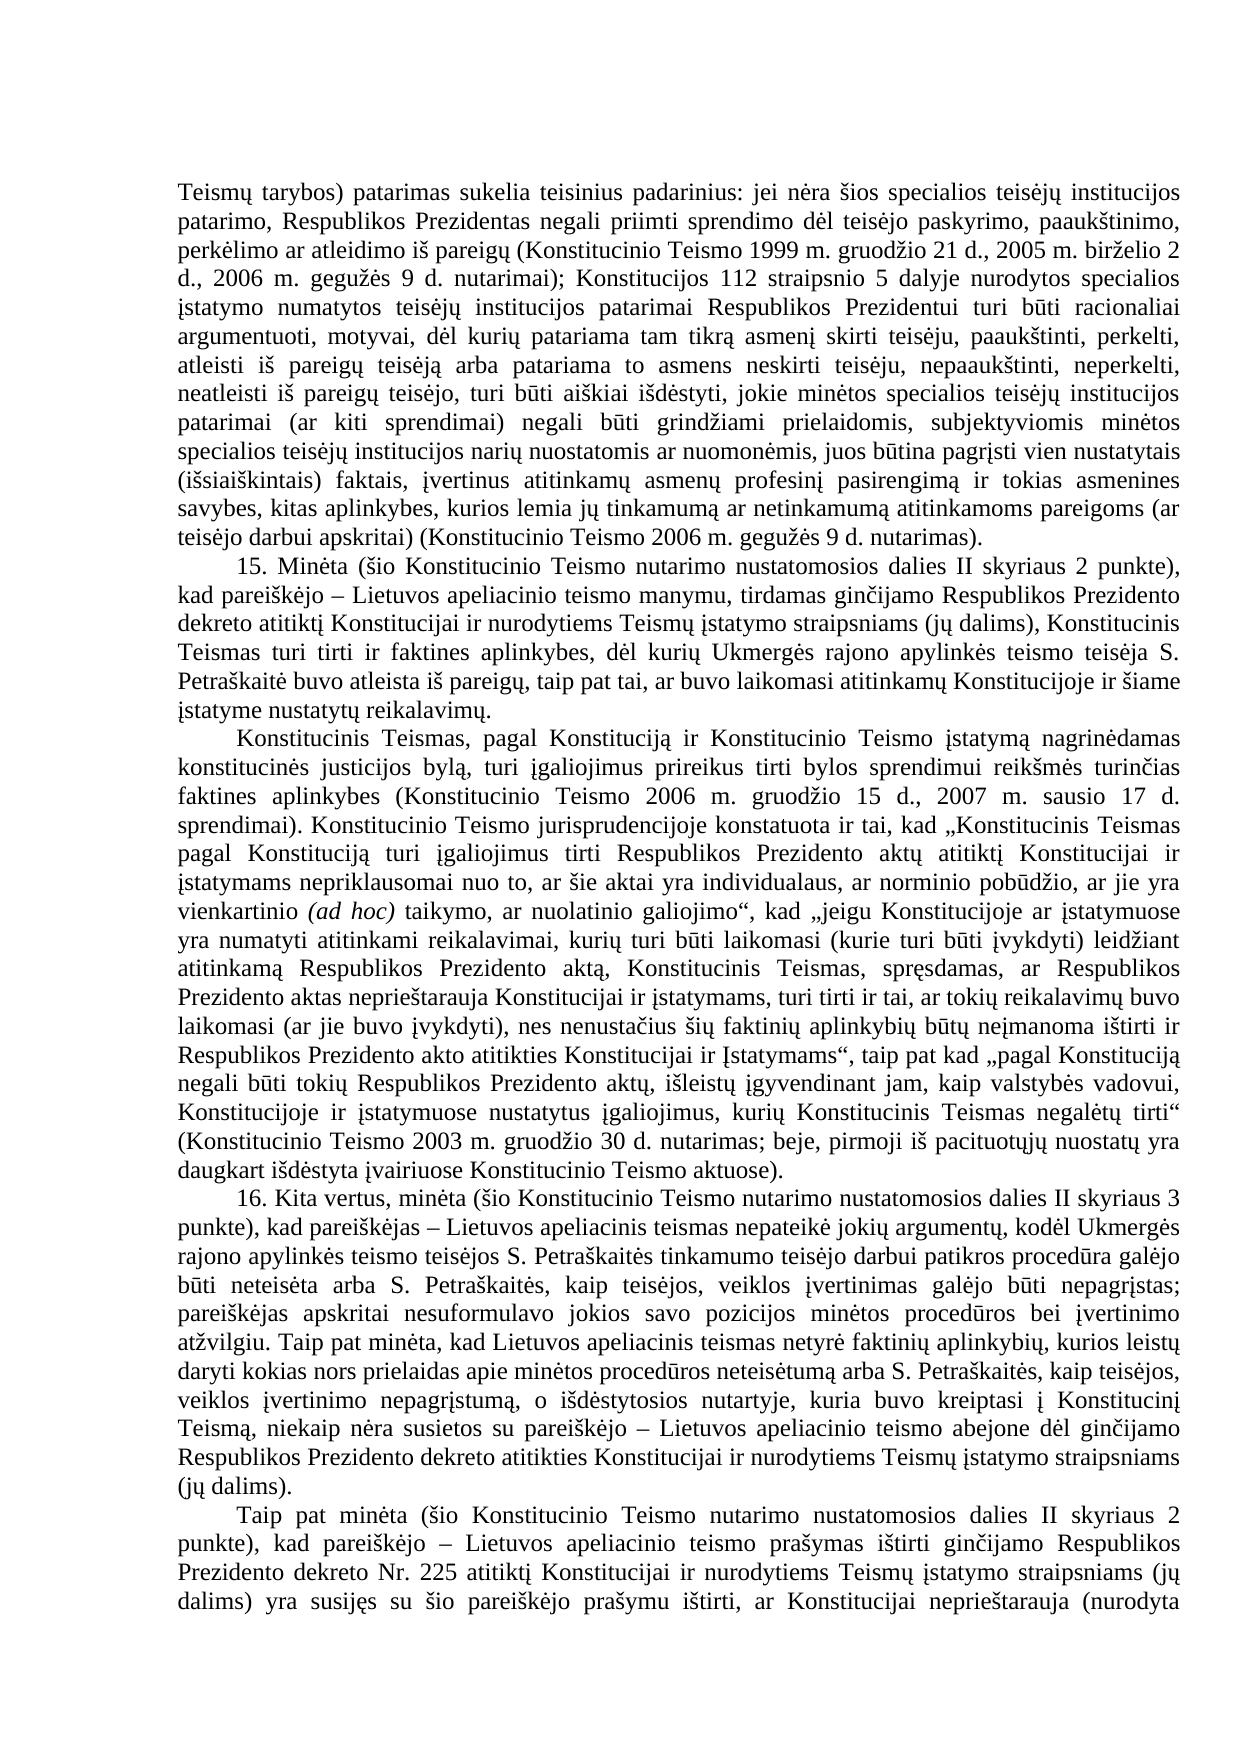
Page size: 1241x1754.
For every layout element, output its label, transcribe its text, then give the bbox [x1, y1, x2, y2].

text Taip pat minėta (šio Konstitucinio Teismo nutarimo nustatomosios dalies II skyriaus 2 punkte), kad pareiškėjo – Lietuvos apeliacinio teismo prašymas ištirti ginčijamo Respublikos Prezidento dekreto Nr. 225 atitiktį Konstitucijai ir nurodytiems Teismų įstatymo straipsniams (jų dalims) yra susijęs su šio pareiškėjo prašymu ištirti, ar Konstitucijai neprieštarauja (nurodyta [177, 1500, 1181, 1615]
text Teismų tarybos) patarimas sukelia teisinius padarinius: jei nėra šios specialios teisėjų institucijos patarimo, Respublikos Prezidentas negali priimti sprendimo dėl teisėjo paskyrimo, paaukštinimo, perkėlimo ar atleidimo iš pareigų (Konstitucinio Teismo 1999 m. gruodžio 21 d., 2005 m. birželio 2 d., 2006 m. gegužės 9 d. nutarimai); Konstitucijos 112 straipsnio 5 dalyje nurodytos specialios įstatymo numatytos teisėjų institucijos patarimai Respublikos Prezidentui turi būti racionaliai argumentuoti, motyvai, dėl kurių patariama tam tikrą asmenį skirti teisėju, paaukštinti, perkelti, atleisti iš pareigų teisėją arba patariama to asmens neskirti teisėju, nepaaukštinti, neperkelti, neatleisti iš pareigų teisėjo, turi būti aiškiai išdėstyti, jokie minėtos specialios teisėjų institucijos patarimai (ar kiti sprendimai) negali būti grindžiami prielaidomis, subjektyviomis minėtos specialios teisėjų institucijos narių nuostatomis ar nuomonėmis, juos būtina pagrįsti vien nustatytais (išsiaiškintais) faktais, įvertinus atitinkamų asmenų profesinį pasirengimą ir tokias asmenines savybes, kitas aplinkybes, kurios lemia jų tinkamumą ar netinkamumą atitinkamoms pareigoms (ar teisėjo darbui apskritai) (Konstitucinio Teismo 2006 m. gegužės 9 d. nutarimas). [177, 177, 1181, 551]
text 15. Minėta (šio Konstitucinio Teismo nutarimo nustatomosios dalies II skyriaus 2 punkte), kad pareiškėjo – Lietuvos apeliacinio teismo manymu, tirdamas ginčijamo Respublikos Prezidento dekreto atitiktį Konstitucijai ir nurodytiems Teismų įstatymo straipsniams (jų dalims), Konstitucinis Teismas turi tirti ir faktines aplinkybes, dėl kurių Ukmergės rajono apylinkės teismo teisėja S. Petraškaitė buvo atleista iš pareigų, taip pat tai, ar buvo laikomasi atitinkamų Konstitucijoje ir šiame įstatyme nustatytų reikalavimų. [177, 551, 1181, 723]
text 16. Kita vertus, minėta (šio Konstitucinio Teismo nutarimo nustatomosios dalies II skyriaus 3 punkte), kad pareiškėjas – Lietuvos apeliacinis teismas nepateikė jokių argumentų, kodėl Ukmergės rajono apylinkės teismo teisėjos S. Petraškaitės tinkamumo teisėjo darbui patikros procedūra galėjo būti neteisėta arba S. Petraškaitės, kaip teisėjos, veiklos įvertinimas galėjo būti nepagrįstas; pareiškėjas apskritai nesuformulavo jokios savo pozicijos minėtos procedūros bei įvertinimo atžvilgiu. Taip pat minėta, kad Lietuvos apeliacinis teismas netyrė faktinių aplinkybių, kurios leistų daryti kokias nors prielaidas apie minėtos procedūros neteisėtumą arba S. Petraškaitės, kaip teisėjos, veiklos įvertinimo nepagrįstumą, o išdėstytosios nutartyje, kuria buvo kreiptasi į Konstitucinį Teismą, niekaip nėra susietos su pareiškėjo – Lietuvos apeliacinio teismo abejone dėl ginčijamo Respublikos Prezidento dekreto atitikties Konstitucijai ir nurodytiems Teismų įstatymo straipsniams (jų dalims). [177, 1183, 1181, 1500]
text Konstitucinis Teismas, pagal Konstituciją ir Konstitucinio Teismo įstatymą nagrinėdamas konstitucinės justicijos bylą, turi įgaliojimus prireikus tirti bylos sprendimui reikšmės turinčias faktines aplinkybes (Konstitucinio Teismo 2006 m. gruodžio 15 d., 2007 m. sausio 17 d. sprendimai). Konstitucinio Teismo jurisprudencijoje konstatuota ir tai, kad „Konstitucinis Teismas pagal Konstituciją turi įgaliojimus tirti Respublikos Prezidento aktų atitiktį Konstitucijai ir įstatymams nepriklausomai nuo to, ar šie aktai yra individualaus, ar norminio pobūdžio, ar jie yra vienkartinio (ad hoc) taikymo, ar nuolatinio galiojimo“, kad „jeigu Konstitucijoje ar įstatymuose yra numatyti atitinkami reikalavimai, kurių turi būti laikomasi (kurie turi būti įvykdyti) leidžiant atitinkamą Respublikos Prezidento aktą, Konstitucinis Teismas, spręsdamas, ar Respublikos Prezidento aktas neprieštarauja Konstitucijai ir įstatymams, turi tirti ir tai, ar tokių reikalavimų buvo laikomasi (ar jie buvo įvykdyti), nes nenustačius šių faktinių aplinkybių būtų neįmanoma ištirti ir Respublikos Prezidento akto atitikties Konstitucijai ir Įstatymams“, taip pat kad „pagal Konstituciją negali būti tokių Respublikos Prezidento aktų, išleistų įgyvendinant jam, kaip valstybės vadovui, Konstitucijoje ir įstatymuose nustatytus įgaliojimus, kurių Konstitucinis Teismas negalėtų tirti“ (Konstitucinio Teismo 2003 m. gruodžio 30 d. nutarimas; beje, pirmoji iš pacituotųjų nuostatų yra daugkart išdėstyta įvairiuose Konstitucinio Teismo aktuose). [177, 723, 1181, 1183]
